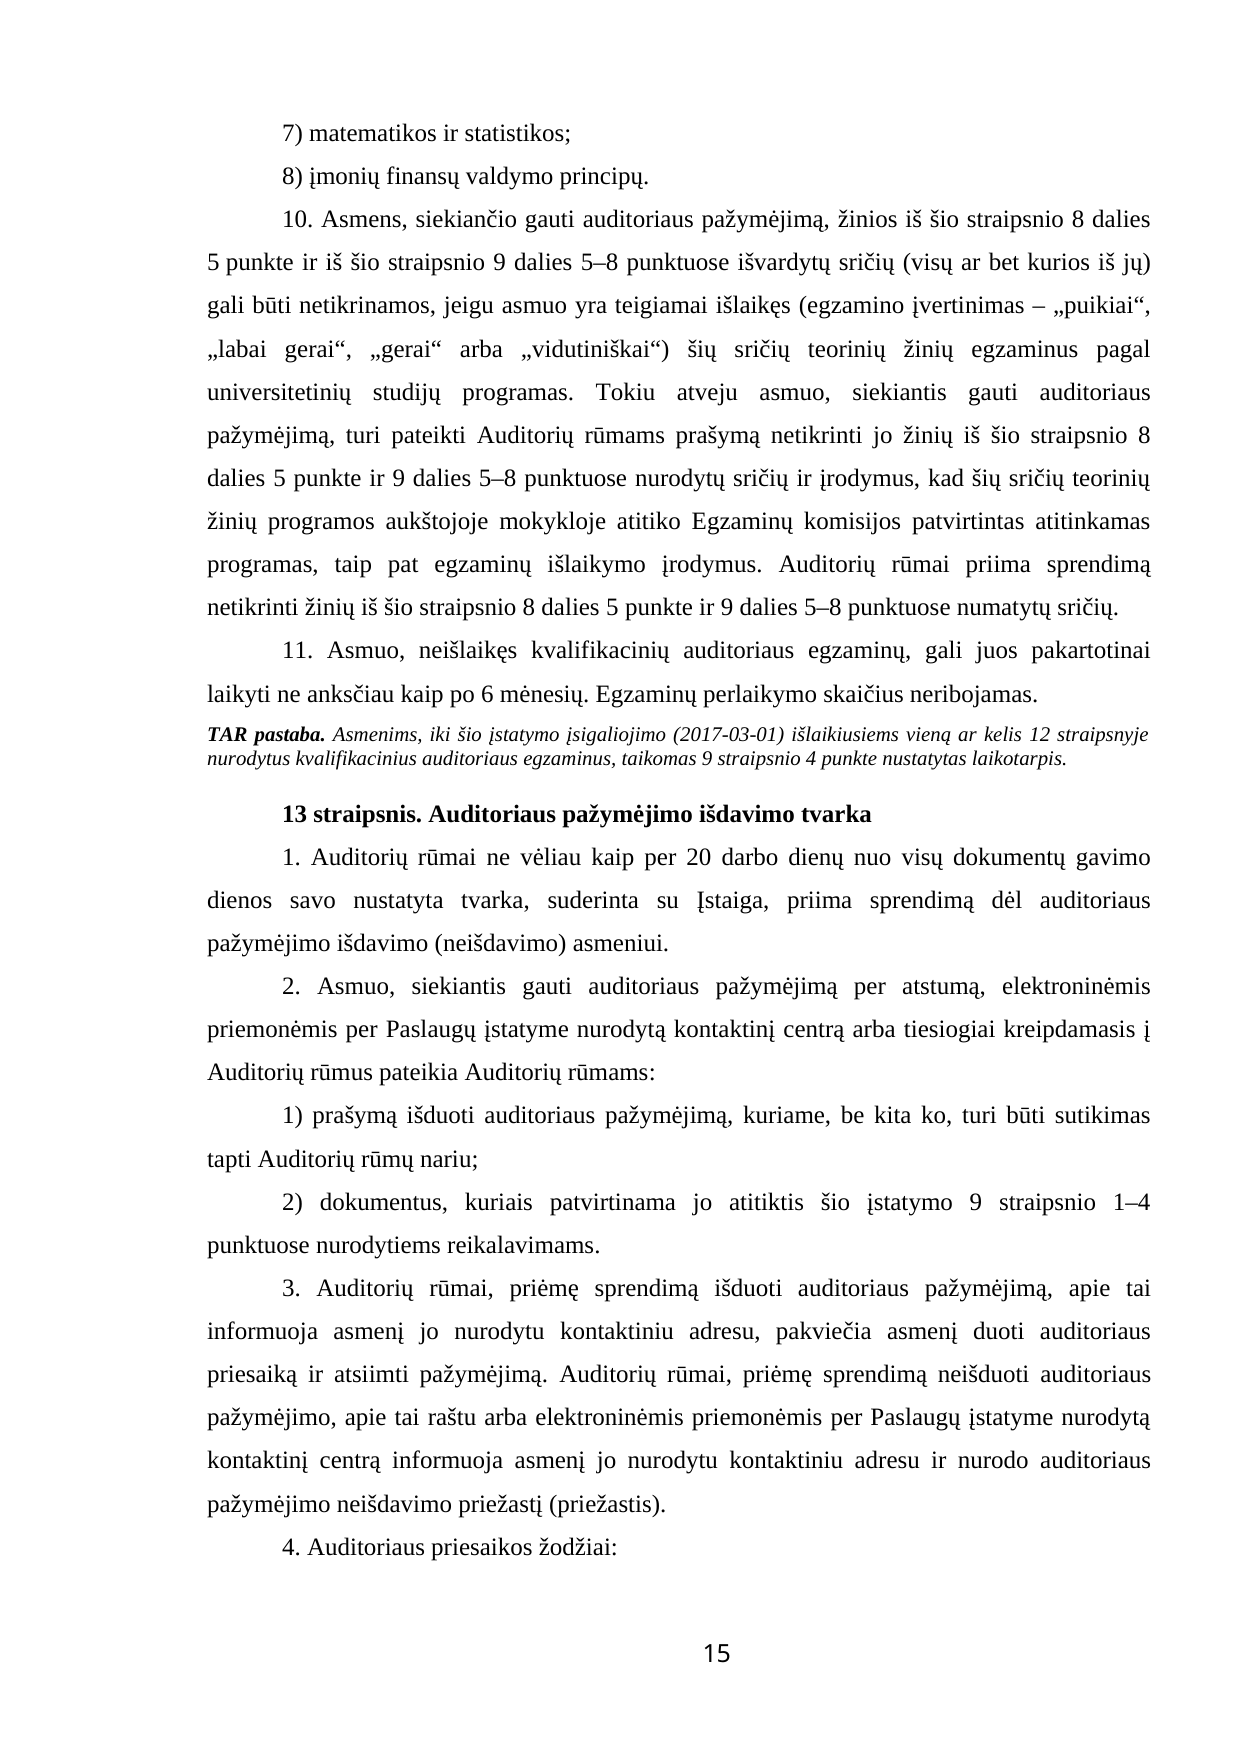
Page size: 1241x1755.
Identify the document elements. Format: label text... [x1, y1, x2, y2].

text 1. Auditorių rūmai ne vėliau kaip per 20 darbo dienų nuo visų dokumentų gavimo dienos savo nustatyta tvarka, suderinta su Įstaiga, priima sprendimą dėl auditoriaus pažymėjimo išdavimo (neišdavimo) asmeniui. [207, 842, 1152, 957]
text 11. Asmuo, neišlaikęs kvalifikacinių auditoriaus egzaminų, gali juos pakartotinai laikyti ne anksčiau kaip po 6 mėnesių. Egzaminų perlaikymo skaičius neribojamas. [207, 636, 1152, 707]
text 4. Auditoriaus priesaikos žodžiai: [207, 1532, 1152, 1561]
text 1) prašymą išduoti auditoriaus pažymėjimą, kuriame, be kita ko, turi būti sutikimas tapti Auditorių rūmų nariu; [207, 1101, 1152, 1172]
text 13 straipsnis. Auditoriaus pažymėjimo išdavimo tvarka [207, 799, 1152, 827]
text 2) dokumentus, kuriais patvirtinama jo atitiktis šio įstatymo 9 straipsnio 1–4 punktuose nurodytiems reikalavimams. [207, 1187, 1152, 1259]
text 3. Auditorių rūmai, priėmę sprendimą išduoti auditoriaus pažymėjimą, apie tai informuoja asmenį jo nurodytu kontaktiniu adresu, pakviečia asmenį duoti auditoriaus priesaiką ir atsiimti pažymėjimą. Auditorių rūmai, priėmę sprendimą neišduoti auditoriaus pažymėjimo, apie tai raštu arba elektroninėmis priemonėmis per Paslaugų įstatyme nurodytą kontaktinį centrą informuoja asmenį jo nurodytu kontaktiniu adresu ir nurodo auditoriaus pažymėjimo neišdavimo priežastį (priežastis). [207, 1273, 1152, 1517]
text 2. Asmuo, siekiantis gauti auditoriaus pažymėjimą per atstumą, elektroninėmis priemonėmis per Paslaugų įstatyme nurodytą kontaktinį centrą arba tiesiogiai kreipdamasis į Auditorių rūmus pateikia Auditorių rūmams: [207, 971, 1152, 1086]
text 10. Asmens, siekiančio gauti auditoriaus pažymėjimą, žinios iš šio straipsnio 8 dalies 5 punkte ir iš šio straipsnio 9 dalies 5–8 punktuose išvardytų sričių (visų ar bet kurios iš jų) gali būti netikrinamos, jeigu asmuo yra teigiamai išlaikęs (egzamino įvertinimas – „puikiai“, „labai gerai“, „gerai“ arba „vidutiniškai“) šių sričių teorinių žinių egzaminus pagal universitetinių studijų programas. Tokiu atveju asmuo, siekiantis gauti auditoriaus pažymėjimą, turi pateikti Auditorių rūmams prašymą netikrinti jo žinių iš šio straipsnio 8 dalies 5 punkte ir 9 dalies 5–8 punktuose nurodytų sričių ir įrodymus, kad šių sričių teorinių žinių programos aukštojoje mokykloje atitiko Egzaminų komisijos patvirtintas atitinkamas programas, taip pat egzaminų išlaikymo įrodymus. Auditorių rūmai priima sprendimą netikrinti žinių iš šio straipsnio 8 dalies 5 punkte ir 9 dalies 5–8 punktuose numatytų sričių. [207, 204, 1152, 621]
text TAR pastaba. Asmenims, iki šio įstatymo įsigaliojimo (2017-03-01) išlaikiusiems vieną ar kelis 12 straipsnyje nurodytus kvalifikacinius auditoriaus egzaminus, taikomas 9 straipsnio 4 punkte nustatytas laikotarpis. [207, 722, 1152, 770]
text 8) įmonių finansų valdymo principų. [207, 161, 1152, 190]
text 7) matematikos ir statistikos; [207, 118, 1152, 147]
